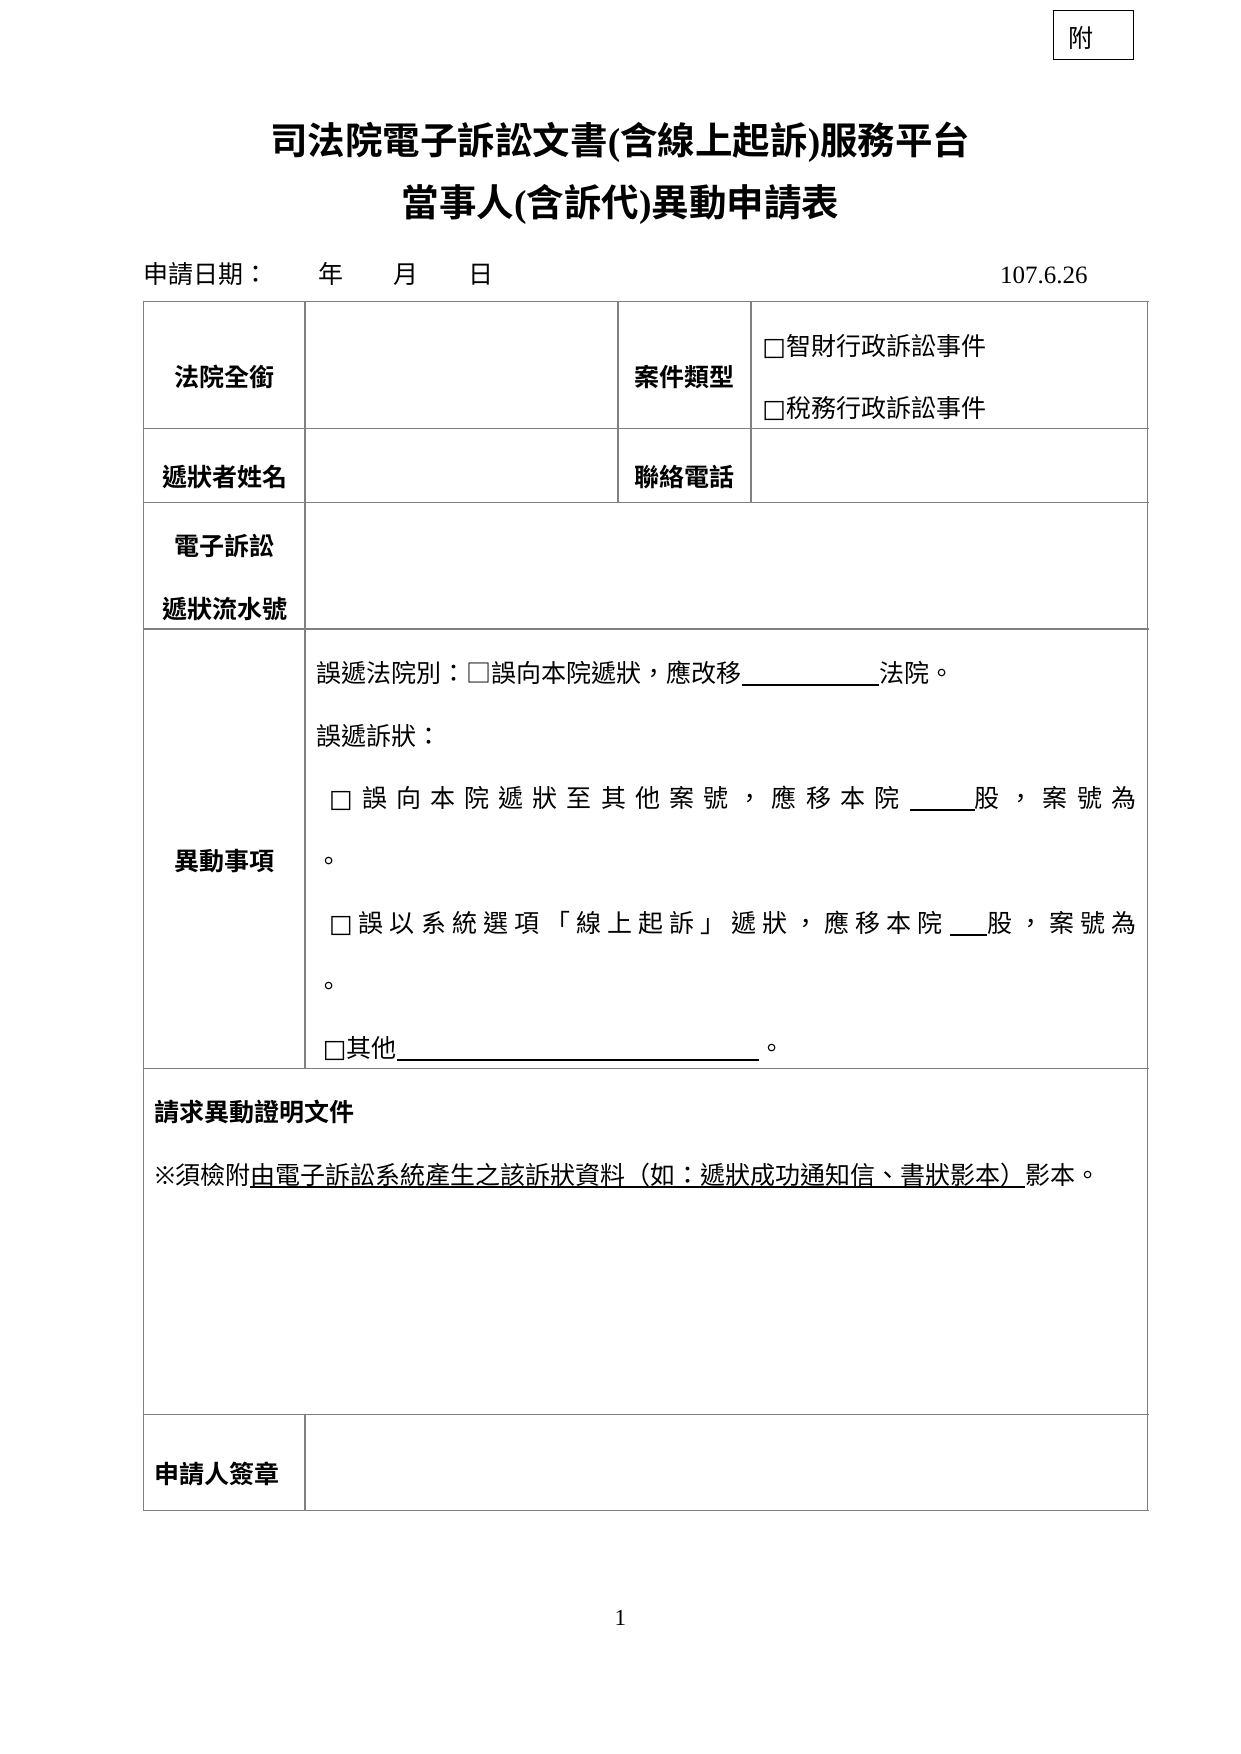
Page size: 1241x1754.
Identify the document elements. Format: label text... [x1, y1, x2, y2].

table_cell 聯絡電話 [619, 429, 750, 501]
table_header [306, 302, 617, 427]
text [1054, 11, 1133, 59]
text 當事人(含訴代)異動申請表 [187, 159, 1053, 221]
table_cell 異動事項 [144, 630, 304, 1067]
text 司法院電子訴訟文書(含線上起訴)服務平台 [187, 96, 1053, 159]
table_header □智財行政訴訟事件 □稅務行政訴訟事件 [752, 302, 1147, 427]
text 申請日期： 年 月 日 107.6.26 [143, 231, 1147, 293]
table_header 法院全銜 [144, 302, 304, 427]
table_cell 誤遞法院別：□誤向本院遞狀，應改移 法院。 誤遞訴狀： □誤向本院遞狀至其他案號，應移本院 股，案號為 。 □誤以系統選項「線上起訴」遞狀，應移本院 股，案號為 。 □其他 。 [306, 630, 1147, 1067]
table_cell 電子訴訟 遞狀流水號 [144, 503, 304, 628]
table_cell [306, 1415, 1147, 1510]
text 附件 [1069, 19, 1118, 51]
table_cell 遞狀者姓名 [144, 429, 304, 501]
table_cell [306, 429, 617, 501]
table_cell [306, 503, 1147, 628]
table_cell 申請人簽章 [144, 1415, 304, 1510]
table_cell 請求異動證明文件 ※須檢附由電子訴訟系統產生之該訴狀資料（如：遞狀成功通知信、書狀影本）影本。 [144, 1069, 1147, 1413]
table_header 案件類型 [619, 302, 750, 427]
table_cell [752, 429, 1147, 501]
